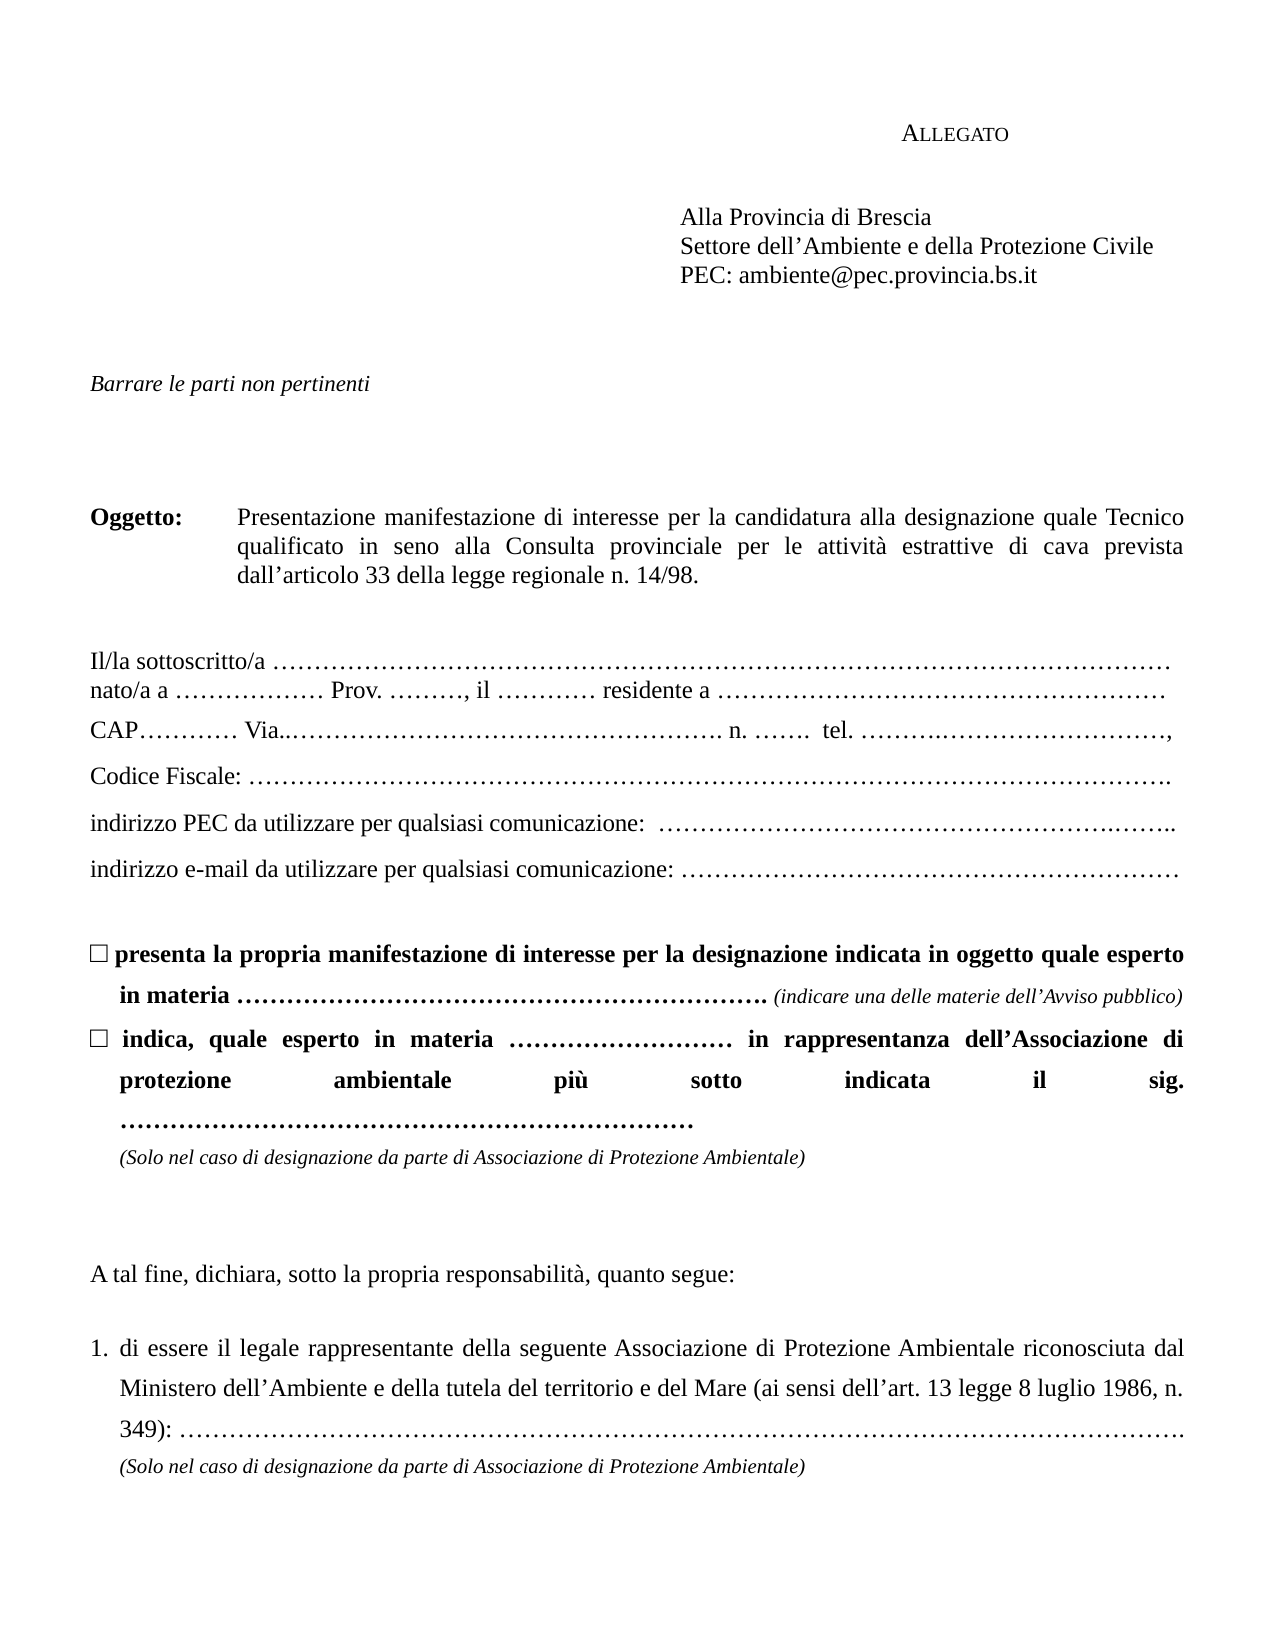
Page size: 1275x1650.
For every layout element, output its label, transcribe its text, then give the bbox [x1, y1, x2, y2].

text □ presenta la propria manifestazione di interesse per la designazione indicata in oggetto quale esperto in materia ………………………………………………………. (indicare una delle materie dell’Avviso pubblico) [90, 935, 1185, 1008]
text Alla Provincia di Brescia [90, 202, 1185, 231]
text (Solo nel caso di designazione da parte di Associazione di Protezione Ambientale) [119, 1145, 1185, 1169]
text PEC: ambiente@pec.provincia.bs.it [90, 260, 1185, 317]
text Il/la sottoscritto/a ……………………………………………………………………………………………… [90, 646, 1185, 675]
text nato/a a ……………… Prov. ………, il ………… residente a ……………………………………………… [90, 675, 1185, 703]
list di essere il legale rappresentante della seguente Associazione di Protezione Ambientale riconosciuta dal Ministero dell’Ambiente e della tutela del territorio e del Mare (ai sensi dell’art. 13 legge 8 luglio 1986, n. 349): …………………………………………………………………………………………………………. [90, 1333, 1185, 1442]
text A tal fine, dichiara, sotto la propria responsabilità, quanto segue: [90, 1259, 1185, 1288]
text Allegato [901, 118, 1185, 147]
text indirizzo e-mail da utilizzare per qualsiasi comunicazione: …………………………………………………… [90, 854, 1185, 883]
text CAP………… Via..……………………………………………. n. ……. tel. ……….………………………, [90, 715, 1185, 744]
text indirizzo PEC da utilizzare per qualsiasi comunicazione: ……………………………………………….…….. [90, 808, 1185, 837]
text (Solo nel caso di designazione da parte di Associazione di Protezione Ambientale) [119, 1454, 1185, 1478]
text □ indica, quale esperto in materia ……………………… in rappresentanza dell’Associazione di protezione ambientale più sotto indicata il sig. …………………………………………………………… [90, 1020, 1185, 1134]
text Oggetto: Presentazione manifestazione di interesse per la candidatura alla designazione quale Tecnico qualificato in seno alla Consulta provinciale per le attività estrattive di cava prevista dall’articolo 33 della legge regionale n. 14/98. [90, 502, 1185, 588]
text Codice Fiscale: …………………………………………………………………………………………………. [90, 761, 1185, 790]
text Barrare le parti non pertinenti [90, 370, 1185, 396]
text Settore dell’Ambiente e della Protezione Civile [90, 231, 1185, 260]
